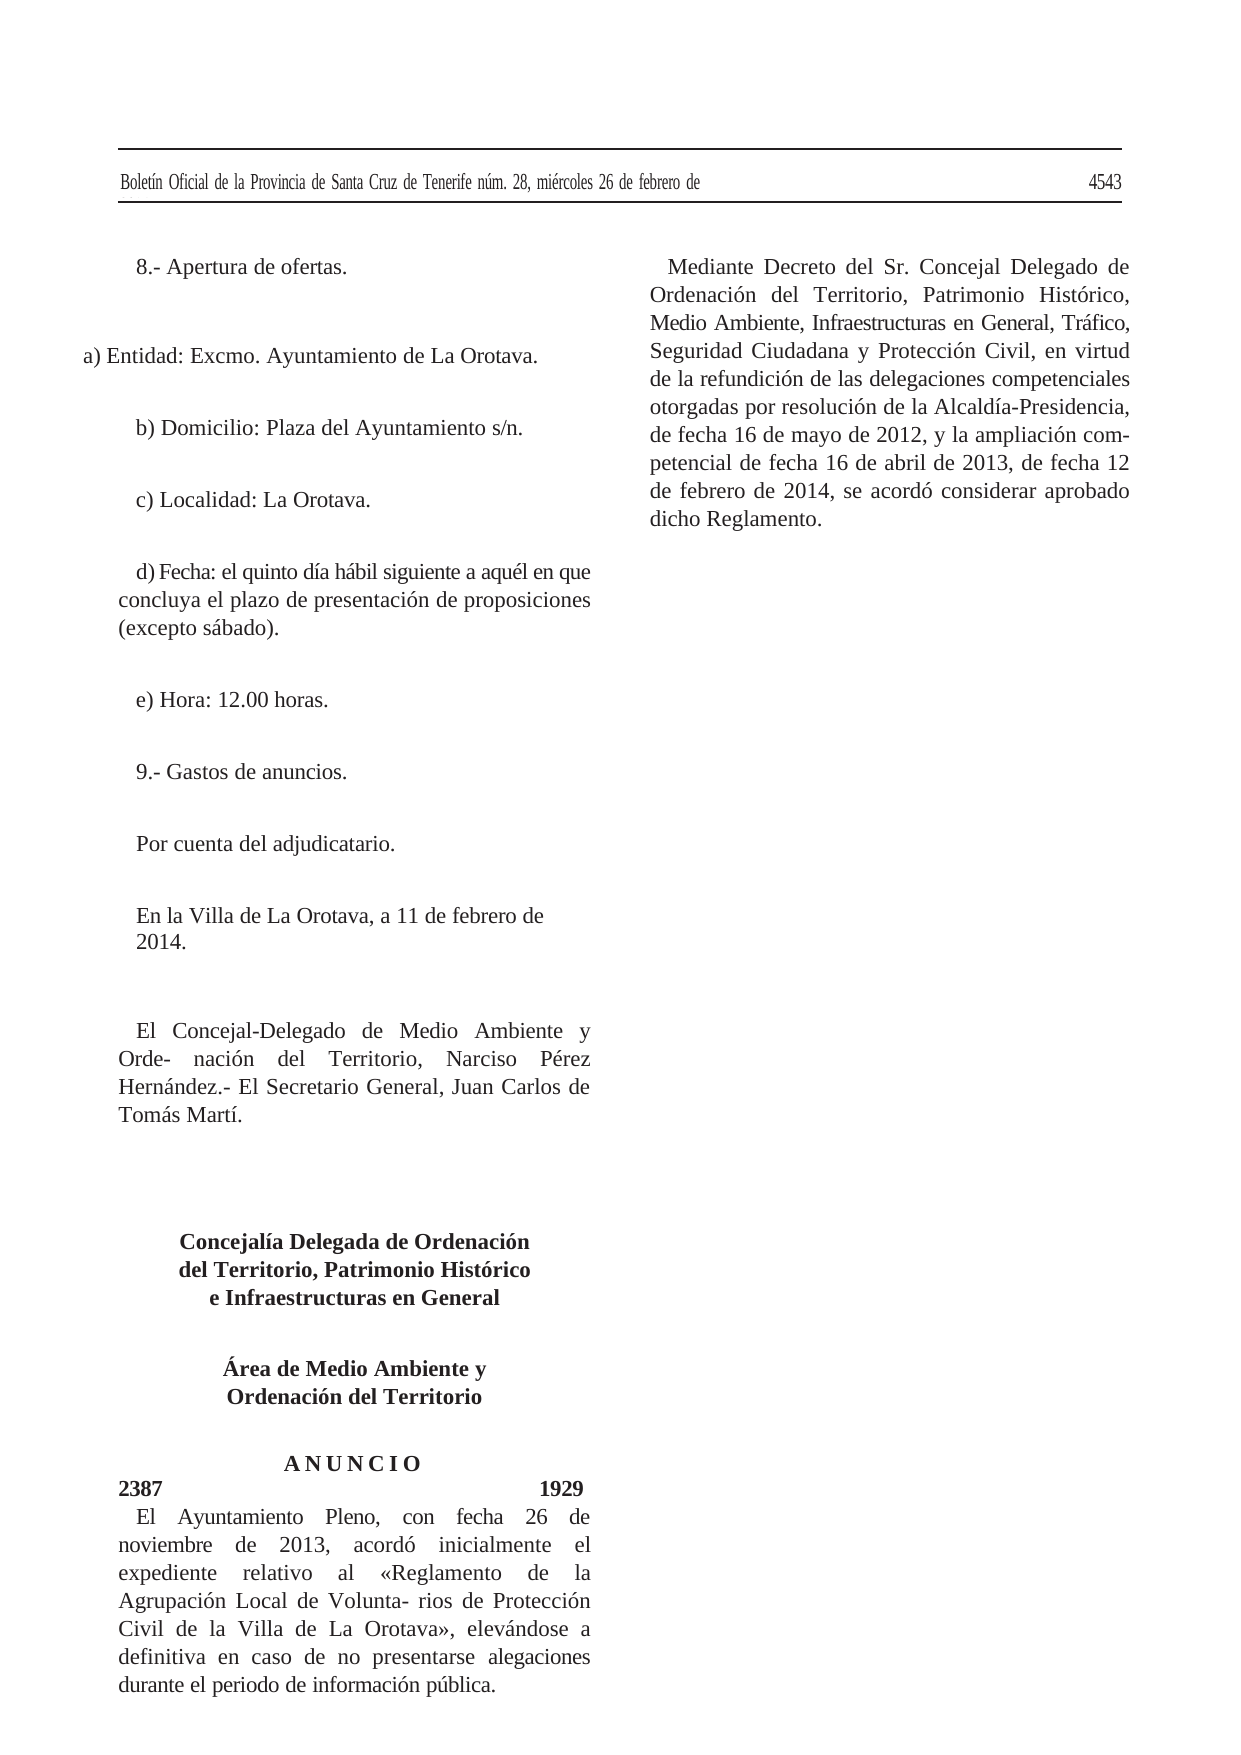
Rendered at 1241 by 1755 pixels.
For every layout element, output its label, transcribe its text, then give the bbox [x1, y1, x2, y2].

text Concejalía Delegada de Ordenación del Territorio, Patrimonio Histórico e Infraestructuras en General [178, 1228, 531, 1310]
text Mediante Decreto del Sr. Concejal Delegado de Ordenación del Territorio, Patrimonio Histórico, Medio Ambiente, Infraestructuras en General, Tráfico, Seguridad Ciudadana y Protección Civil, en virtud de la refundición de las delegaciones competenciales otorgadas por resolución de la Alcaldía-Presidencia, de fecha 16 de mayo de 2012, y la ampliación com- petencial de fecha 16 de abril de 2013, de fecha 12 de febrero de 2014, se acordó considerar aprobado dicho Reglamento. [649, 253, 1130, 531]
list Localidad: La Orotava. [136, 486, 595, 512]
text 2387 1929 [118, 1476, 595, 1501]
text Área de Medio Ambiente y Ordenación del Territorio [222, 1355, 486, 1410]
list Hora: 12.00 horas. [136, 686, 595, 712]
text ANUNCIO [222, 1451, 492, 1476]
text 8.- Apertura de ofertas. [136, 253, 595, 280]
list Domicilio: Plaza del Ayuntamiento s/n. [136, 414, 595, 441]
text En la Villa de La Orotava, a 11 de febrero de 2014. [136, 902, 595, 954]
text 9.- Gastos de anuncios. [136, 758, 595, 784]
text El Ayuntamiento Pleno, con fecha 26 de noviembre de 2013, acordó inicialmente el expediente relativo al «Reglamento de la Agrupación Local de Volunta- rios de Protección Civil de la Villa de La Orotava», elevándose a definitiva en caso de no presentarse alegaciones durante el periodo de información pública. [118, 1503, 591, 1697]
list Entidad: Excmo. Ayuntamiento de La Orotava. [83, 342, 595, 368]
list Fecha: el quinto día hábil siguiente a aquél en que concluya el plazo de presentación de proposiciones (excepto sábado). [118, 558, 591, 640]
text El Concejal-Delegado de Medio Ambiente y Orde- nación del Territorio, Narciso Pérez Hernández.- El Secretario General, Juan Carlos de Tomás Martí. [118, 1017, 591, 1127]
text Por cuenta del adjudicatario. [136, 830, 595, 856]
